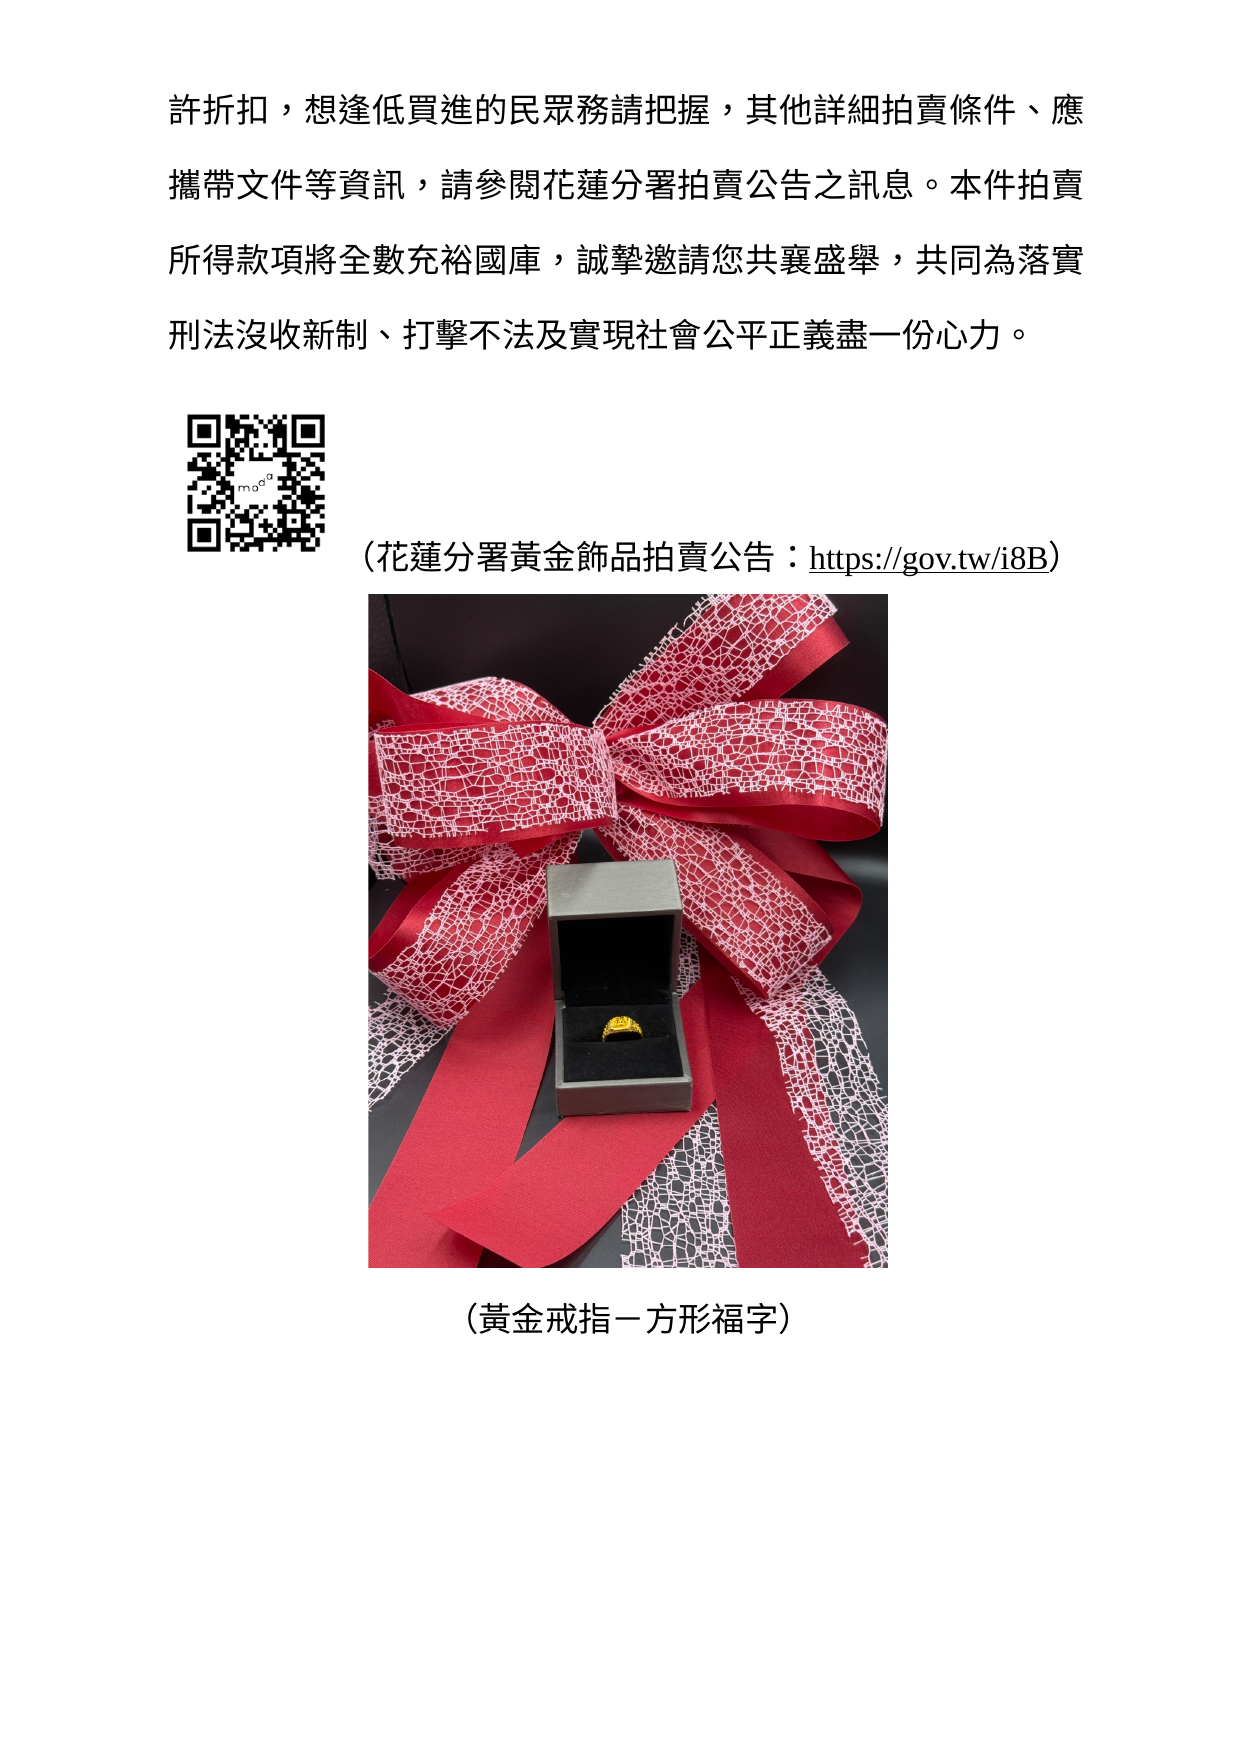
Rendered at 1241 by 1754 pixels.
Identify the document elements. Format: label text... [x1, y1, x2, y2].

text （黃金戒指－方形福字） [169, 1280, 1087, 1355]
text （花蓮分署黃金飾品拍賣公告：https://gov.tw/i8B） [169, 396, 1087, 583]
picture [368, 594, 888, 1268]
text 許折扣，想逢低買進的民眾務請把握，其他詳細拍賣條件、應攜帶文件等資訊，請參閱花蓮分署拍賣公告之訊息。本件拍賣所得款項將全數充裕國庫，誠摯邀請您共襄盛舉，共同為落實刑法沒收新制、打擊不法及實現社會公平正義盡一份心力。 [169, 71, 1087, 371]
picture [168, 395, 343, 570]
